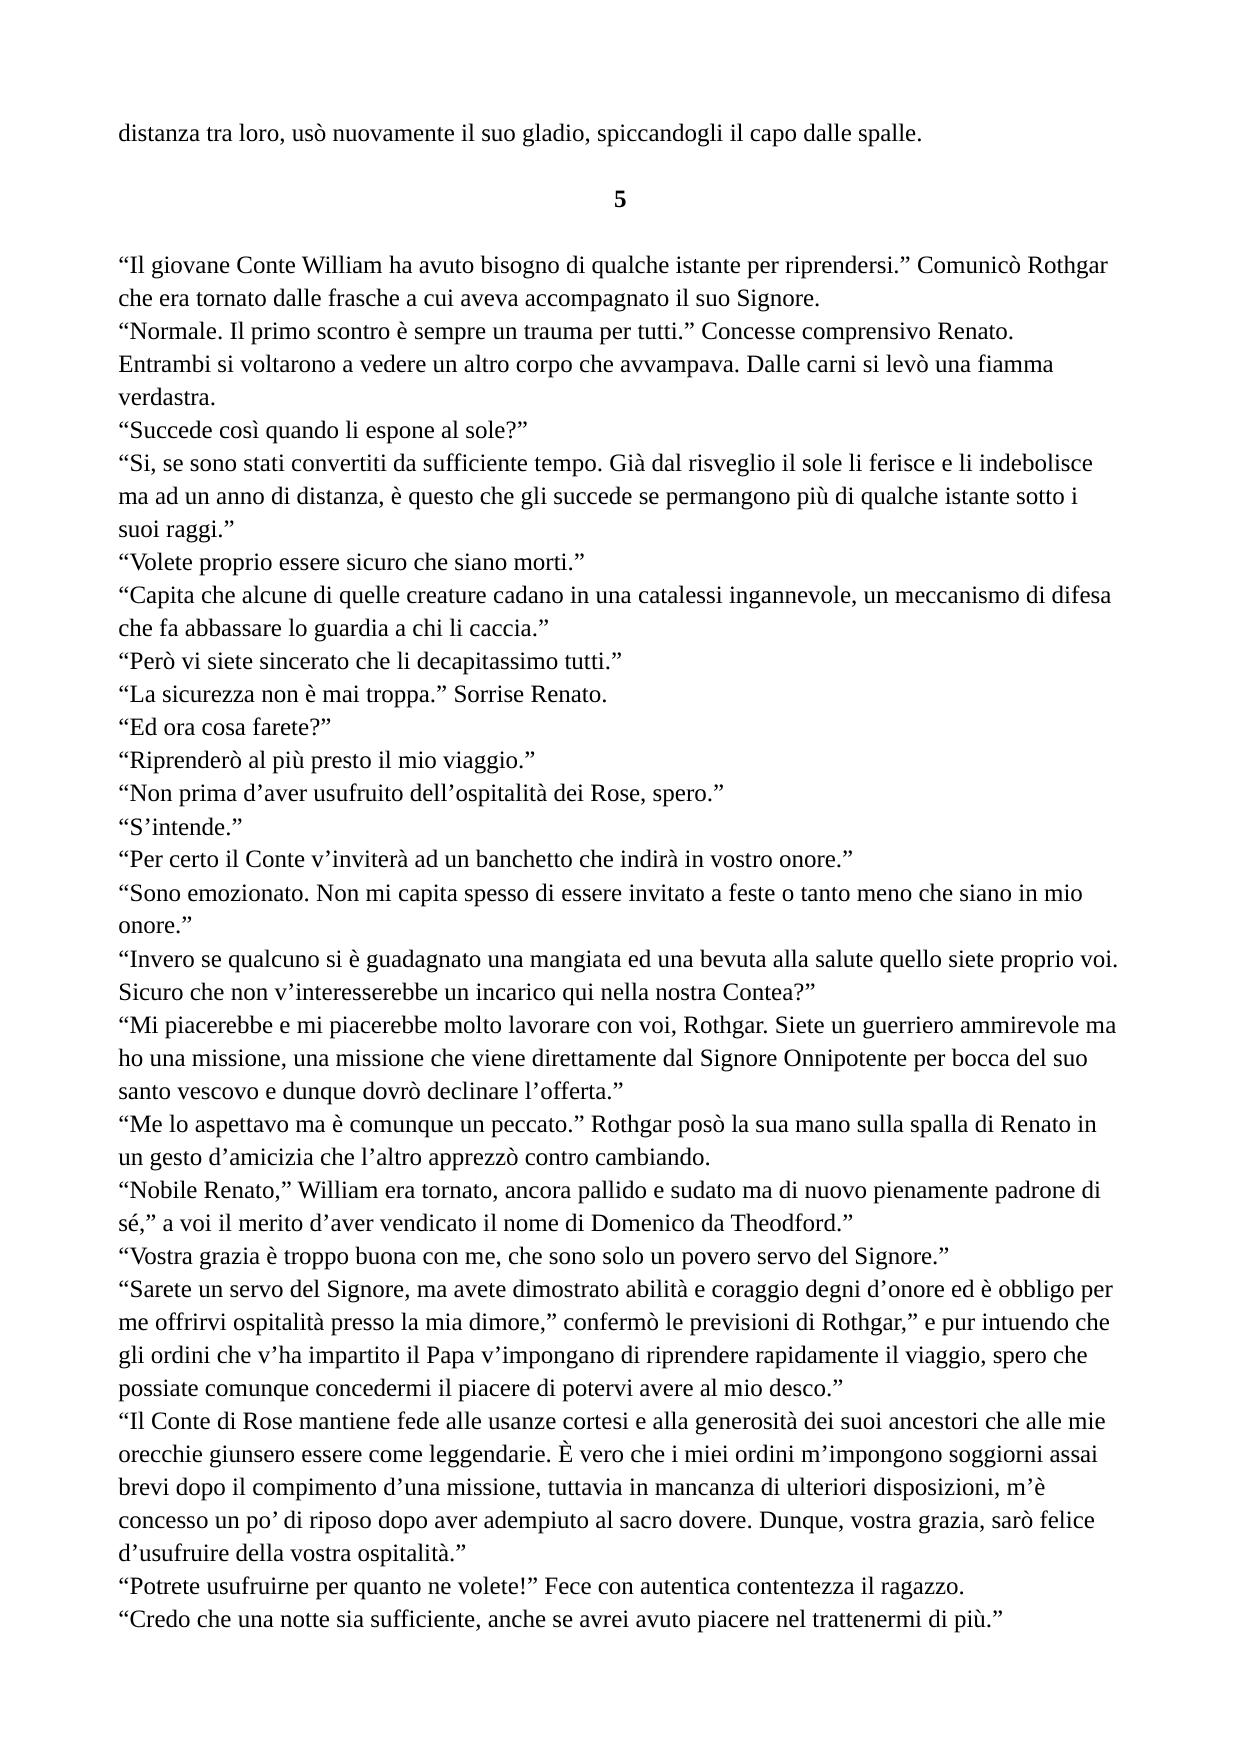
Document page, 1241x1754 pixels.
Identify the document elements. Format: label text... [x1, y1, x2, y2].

text “Però vi siete sincerato che li decapitassimo tutti.” [118, 646, 1122, 675]
text 5 [118, 184, 1122, 213]
text “Potrete usufruirne per quanto ne volete!” Fece con autentica contentezza il ragazzo. [118, 1571, 1122, 1600]
text “Il Conte di Rose mantiene fede alle usanze cortesi e alla generosità dei suoi ancestori che alle mie orecchie giunsero essere come leggendarie. È vero che i miei ordini m’impongono soggiorni assai brevi dopo il compimento d’una missione, tuttavia in mancanza di ulteriori disposizioni, m’è concesso un po’ di riposo dopo aver adempiuto al sacro dovere. Dunque, vostra grazia, sarò felice d’usufruire della vostra ospitalità.” [118, 1406, 1122, 1567]
text “Invero se qualcuno si è guadagnato una mangiata ed una bevuta alla salute quello siete proprio voi. Sicuro che non v’interesserebbe un incarico qui nella nostra Contea?” [118, 944, 1122, 1005]
text “Nobile Renato,” William era tornato, ancora pallido e sudato ma di nuovo pienamente padrone di sé,” a voi il merito d’aver vendicato il nome di Domenico da Theodford.” [118, 1175, 1122, 1237]
text “Volete proprio essere sicuro che siano morti.” [118, 547, 1122, 576]
text distanza tra loro, usò nuovamente il suo gladio, spiccandogli il capo dalle spalle. [118, 118, 1122, 147]
text “La sicurezza non è mai troppa.” Sorrise Renato. [118, 679, 1122, 708]
text “Sarete un servo del Signore, ma avete dimostrato abilità e coraggio degni d’onore ed è obbligo per me offrirvi ospitalità presso la mia dimore,” confermò le previsioni di Rothgar,” e pur intuendo che gli ordini che v’ha impartito il Papa v’impongano di riprendere rapidamente il viaggio, spero che possiate comunque concedermi il piacere di potervi avere al mio desco.” [118, 1274, 1122, 1402]
text Entrambi si voltarono a vedere un altro corpo che avvampava. Dalle carni si levò una fiamma verdastra. [118, 349, 1122, 411]
text “Riprenderò al più presto il mio viaggio.” [118, 746, 1122, 774]
text “Credo che una notte sia sufficiente, anche se avrei avuto piacere nel trattenermi di più.” [118, 1604, 1122, 1633]
text “Per certo il Conte v’inviterà ad un banchetto che indirà in vostro onore.” [118, 844, 1122, 873]
text “Ed ora cosa farete?” [118, 712, 1122, 741]
text “Sono emozionato. Non mi capita spesso di essere invitato a feste o tanto meno che siano in mio onore.” [118, 878, 1122, 939]
text “Si, se sono stati convertiti da sufficiente tempo. Già dal risveglio il sole li ferisce e li indebolisce ma ad un anno di distanza, è questo che gli succede se permangono più di qualche istante sotto i suoi raggi.” [118, 448, 1122, 543]
text “Non prima d’aver usufruito dell’ospitalità dei Rose, spero.” [118, 778, 1122, 807]
text “S’intende.” [118, 812, 1122, 840]
text “Normale. Il primo scontro è sempre un trauma per tutti.” Concesse comprensivo Renato. [118, 316, 1122, 345]
text “Mi piacerebbe e mi piacerebbe molto lavorare con voi, Rothgar. Siete un guerriero ammirevole ma ho una missione, una missione che viene direttamente dal Signore Onnipotente per bocca del suo santo vescovo e dunque dovrò declinare l’offerta.” [118, 1010, 1122, 1104]
text “Capita che alcune di quelle creature cadano in una catalessi ingannevole, un meccanismo di difesa che fa abbassare lo guardia a chi li caccia.” [118, 580, 1122, 642]
text “Vostra grazia è troppo buona con me, che sono solo un povero servo del Signore.” [118, 1241, 1122, 1269]
text “Me lo aspettavo ma è comunque un peccato.” Rothgar posò la sua mano sulla spalla di Renato in un gesto d’amicizia che l’altro apprezzò contro cambiando. [118, 1109, 1122, 1171]
text “Il giovane Conte William ha avuto bisogno di qualche istante per riprendersi.” Comunicò Rothgar che era tornato dalle frasche a cui aveva accompagnato il suo Signore. [118, 250, 1122, 312]
text “Succede così quando li espone al sole?” [118, 415, 1122, 444]
